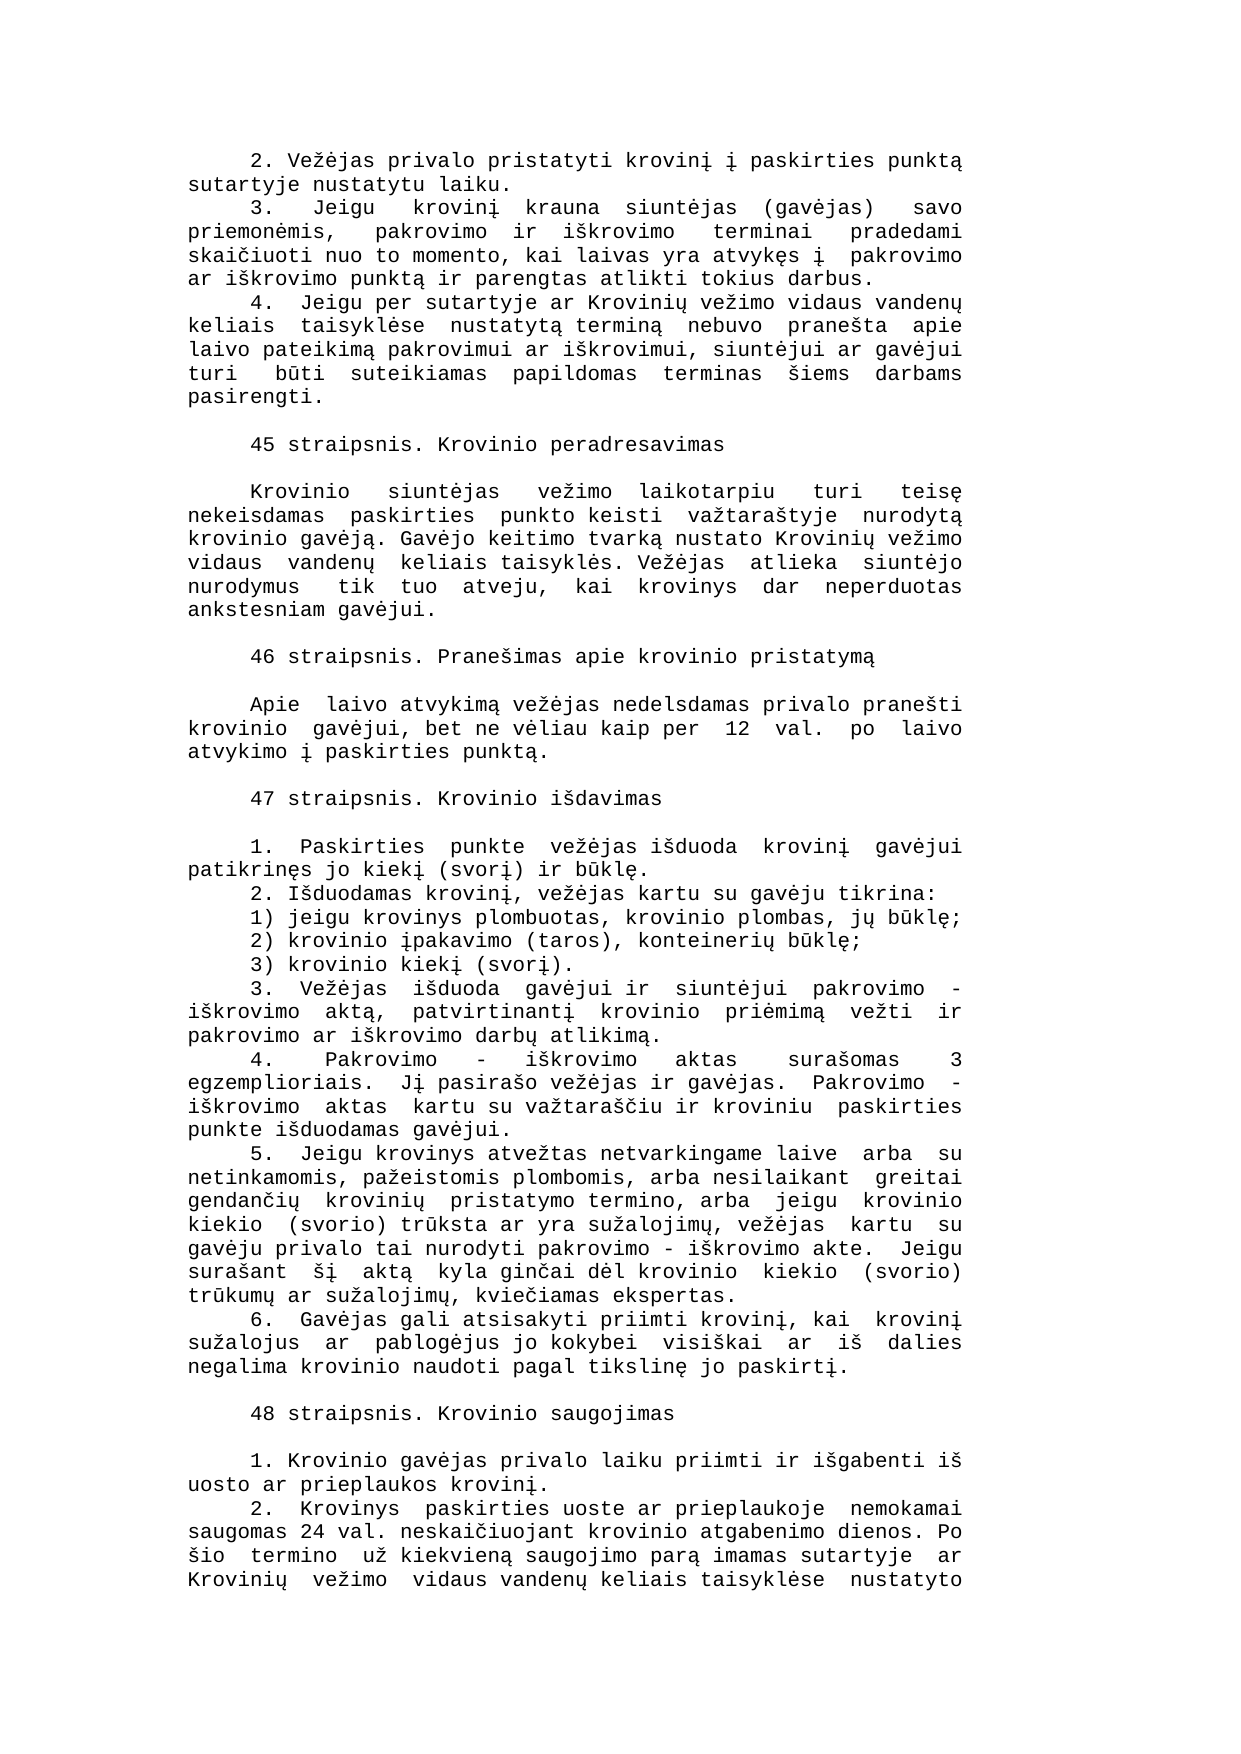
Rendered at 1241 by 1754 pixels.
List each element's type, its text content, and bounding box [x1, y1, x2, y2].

text krovinio gavėjui, bet ne vėliau kaip per 12 val. po laivo [187, 717, 1053, 741]
text 2) krovinio įpakavimo (taros), konteinerių būklę; [187, 930, 1053, 954]
text netinkamomis, pažeistomis plombomis, arba nesilaikant greitai [187, 1167, 1053, 1190]
text pasirengti. [187, 386, 1053, 410]
text 47 straipsnis. Krovinio išdavimas [187, 788, 1053, 812]
text gavėju privalo tai nurodyti pakrovimo - iškrovimo akte. Jeigu [187, 1238, 1053, 1261]
text turi būti suteikiamas papildomas terminas šiems darbams [187, 363, 1053, 386]
text ar iškrovimo punktą ir parengtas atlikti tokius darbus. [187, 268, 1053, 292]
text skaičiuoti nuo to momento, kai laivas yra atvykęs į pakrovimo [187, 244, 1053, 268]
text egzemplioriais. Jį pasirašo vežėjas ir gavėjas. Pakrovimo - [187, 1072, 1053, 1096]
text 3. Vežėjas išduoda gavėjui ir siuntėjui pakrovimo - [187, 978, 1053, 1001]
text atvykimo į paskirties punktą. [187, 741, 1053, 765]
text uosto ar prieplaukos krovinį. [187, 1474, 1053, 1498]
text 45 straipsnis. Krovinio peradresavimas [187, 434, 1053, 457]
text 1) jeigu krovinys plombuotas, krovinio plombas, jų būklę; [187, 907, 1053, 930]
text 2. Vežėjas privalo pristatyti krovinį į paskirties punktą [187, 150, 1053, 174]
text punkte išduodamas gavėjui. [187, 1119, 1053, 1143]
text pakrovimo ar iškrovimo darbų atlikimą. [187, 1025, 1053, 1048]
text trūkumų ar sužalojimų, kviečiamas ekspertas. [187, 1285, 1053, 1309]
text gendančių krovinių pristatymo termino, arba jeigu krovinio [187, 1190, 1053, 1214]
text iškrovimo aktas kartu su važtaraščiu ir kroviniu paskirties [187, 1096, 1053, 1119]
text 5. Jeigu krovinys atvežtas netvarkingame laive arba su [187, 1143, 1053, 1167]
text Apie laivo atvykimą vežėjas nedelsdamas privalo pranešti [187, 694, 1053, 717]
text 4. Jeigu per sutartyje ar Krovinių vežimo vidaus vandenų [187, 292, 1053, 316]
text negalima krovinio naudoti pagal tikslinę jo paskirtį. [187, 1356, 1053, 1379]
text šio termino už kiekvieną saugojimo parą imamas sutartyje ar [187, 1545, 1053, 1569]
text laivo pateikimą pakrovimui ar iškrovimui, siuntėjui ar gavėjui [187, 339, 1053, 363]
text 3. Jeigu krovinį krauna siuntėjas (gavėjas) savo [187, 197, 1053, 221]
text surašant šį aktą kyla ginčai dėl krovinio kiekio (svorio) [187, 1261, 1053, 1285]
text 1. Krovinio gavėjas privalo laiku priimti ir išgabenti iš [187, 1451, 1053, 1474]
text 1. Paskirties punkte vežėjas išduoda krovinį gavėjui [187, 836, 1053, 859]
text kiekio (svorio) trūksta ar yra sužalojimų, vežėjas kartu su [187, 1214, 1053, 1238]
text priemonėmis, pakrovimo ir iškrovimo terminai pradedami [187, 221, 1053, 244]
text 3) krovinio kiekį (svorį). [187, 954, 1053, 978]
text 2. Išduodamas krovinį, vežėjas kartu su gavėju tikrina: [187, 883, 1053, 907]
text patikrinęs jo kiekį (svorį) ir būklę. [187, 859, 1053, 883]
text ankstesniam gavėjui. [187, 599, 1053, 623]
text krovinio gavėją. Gavėjo keitimo tvarką nustato Krovinių vežimo [187, 528, 1053, 552]
text 2. Krovinys paskirties uoste ar prieplaukoje nemokamai [187, 1498, 1053, 1521]
text Krovinio siuntėjas vežimo laikotarpiu turi teisę [187, 481, 1053, 505]
text 4. Pakrovimo - iškrovimo aktas surašomas 3 [187, 1048, 1053, 1072]
text keliais taisyklėse nustatytą terminą nebuvo pranešta apie [187, 316, 1053, 339]
text sutartyje nustatytu laiku. [187, 174, 1053, 197]
text vidaus vandenų keliais taisyklės. Vežėjas atlieka siuntėjo [187, 552, 1053, 576]
text nurodymus tik tuo atveju, kai krovinys dar neperduotas [187, 576, 1053, 599]
text nekeisdamas paskirties punkto keisti važtaraštyje nurodytą [187, 505, 1053, 528]
text saugomas 24 val. neskaičiuojant krovinio atgabenimo dienos. Po [187, 1521, 1053, 1545]
text 48 straipsnis. Krovinio saugojimas [187, 1403, 1053, 1427]
text sužalojus ar pablogėjus jo kokybei visiškai ar iš dalies [187, 1332, 1053, 1356]
text iškrovimo aktą, patvirtinantį krovinio priėmimą vežti ir [187, 1001, 1053, 1025]
text Krovinių vežimo vidaus vandenų keliais taisyklėse nustatyto [187, 1569, 1053, 1592]
text 6. Gavėjas gali atsisakyti priimti krovinį, kai krovinį [187, 1309, 1053, 1332]
text 46 straipsnis. Pranešimas apie krovinio pristatymą [187, 647, 1053, 670]
